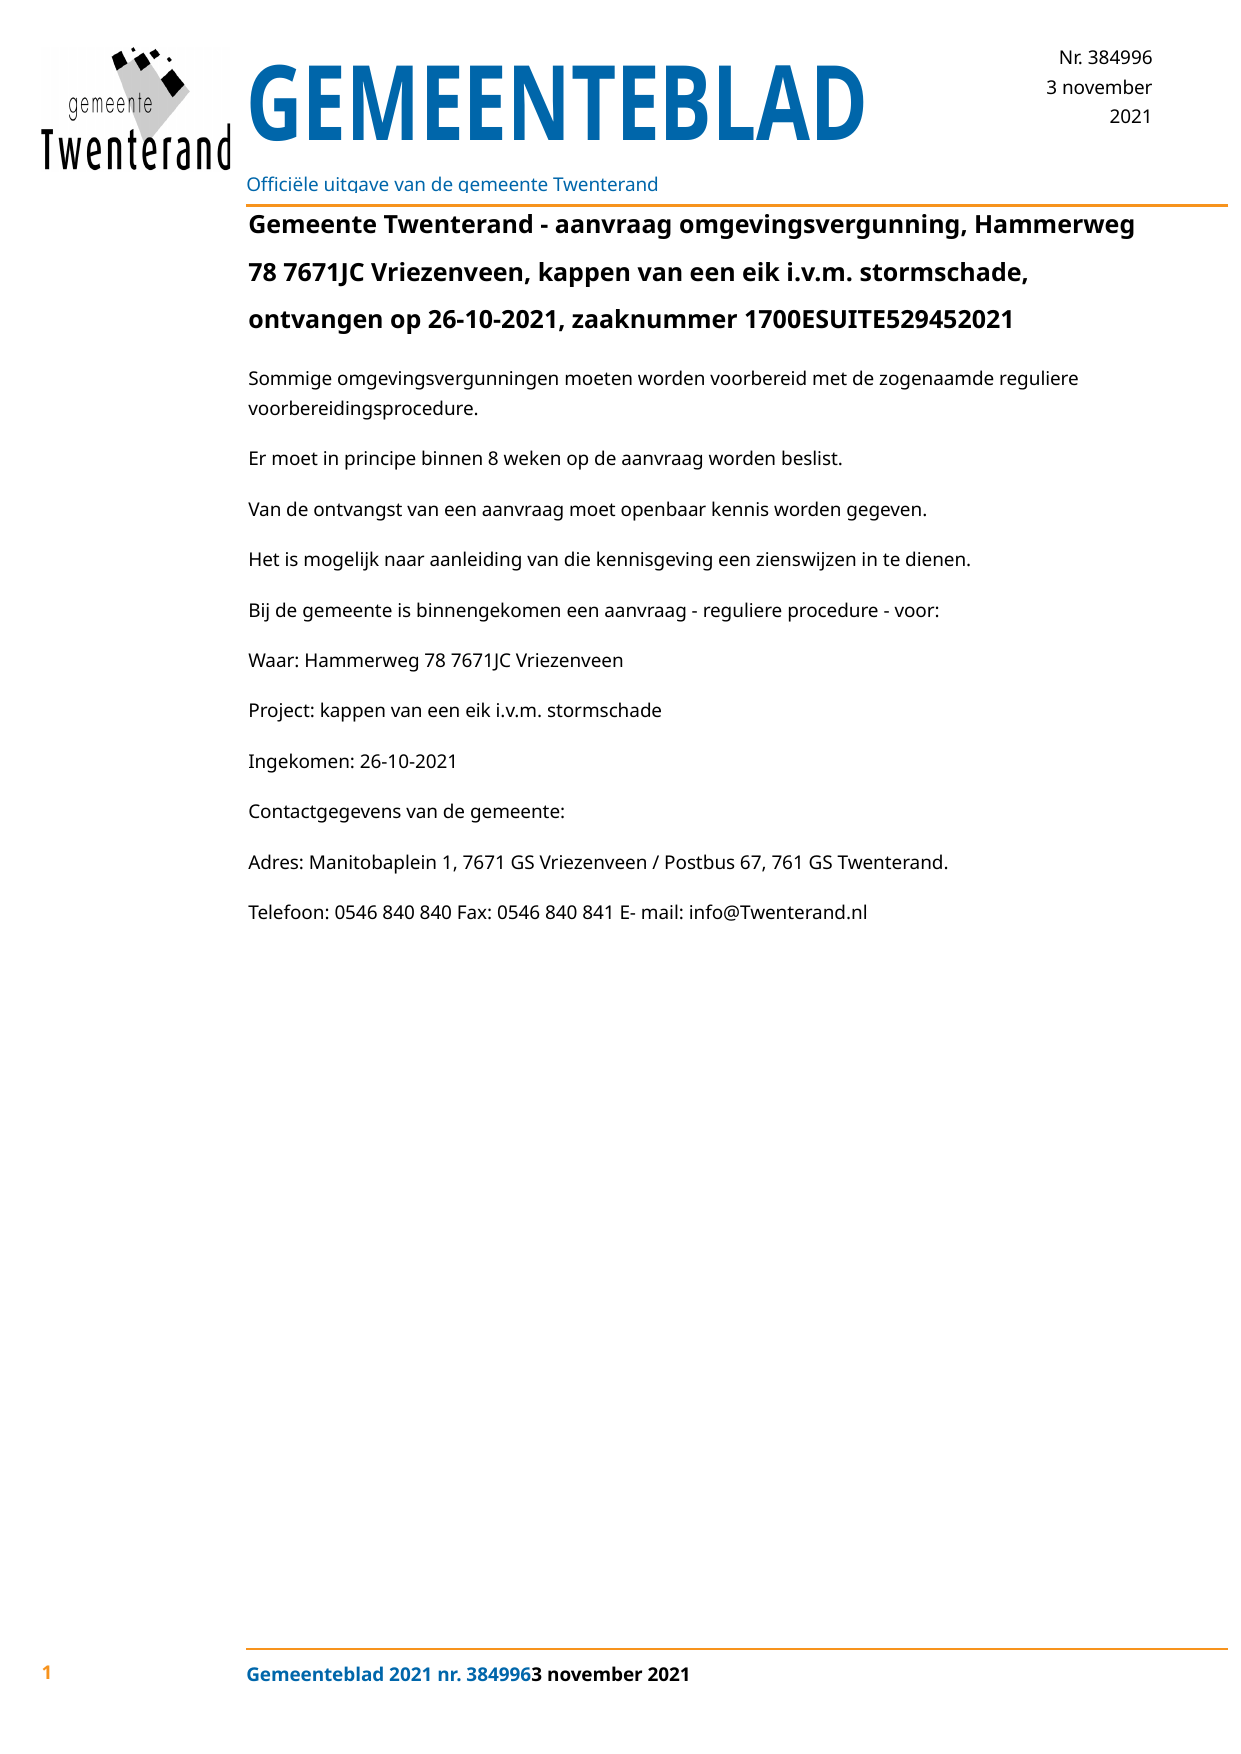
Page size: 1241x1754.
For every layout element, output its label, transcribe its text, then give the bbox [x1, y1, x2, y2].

text Gemeente Twenterand - aanvraag omgevingsvergunning, Hammerweg 78 7671JC Vriezenveen, kappen van een eik i.v.m. stormschade, ontvangen op 26-10-2021, zaaknummer 1700ESUITE529452021 [248, 207, 1152, 336]
text Er moet in principe binnen 8 weken op de aanvraag worden beslist. [248, 446, 1152, 471]
text Het is mogelijk naar aanleiding van die kennisgeving een zienswijzen in te dienen. [248, 546, 1152, 572]
text Adres: Manitobaplein 1, 7671 GS Vriezenveen / Postbus 67, 761 GS Twenterand. [248, 849, 1152, 874]
text Ingekomen: 26-10-2021 [248, 748, 1152, 774]
text Project: kappen van een eik i.v.m. stormschade [248, 698, 1152, 723]
text Contactgegevens van de gemeente: [248, 798, 1152, 824]
text Bij de gemeente is binnengekomen een aanvraag - reguliere procedure - voor: [248, 597, 1152, 622]
text Sommige omgevingsvergunningen moeten worden voorbereid met de zogenaamde reguliere voorbereidingsprocedure. [248, 366, 1152, 421]
text Waar: Hammerweg 78 7671JC Vriezenveen [248, 647, 1152, 673]
picture [41, 47, 231, 172]
text Van de ontvangst van een aanvraag moet openbaar kennis worden gegeven. [248, 496, 1152, 522]
text Telefoon: 0546 840 840 Fax: 0546 840 841 E- mail: info@Twenterand.nl [248, 899, 1152, 925]
